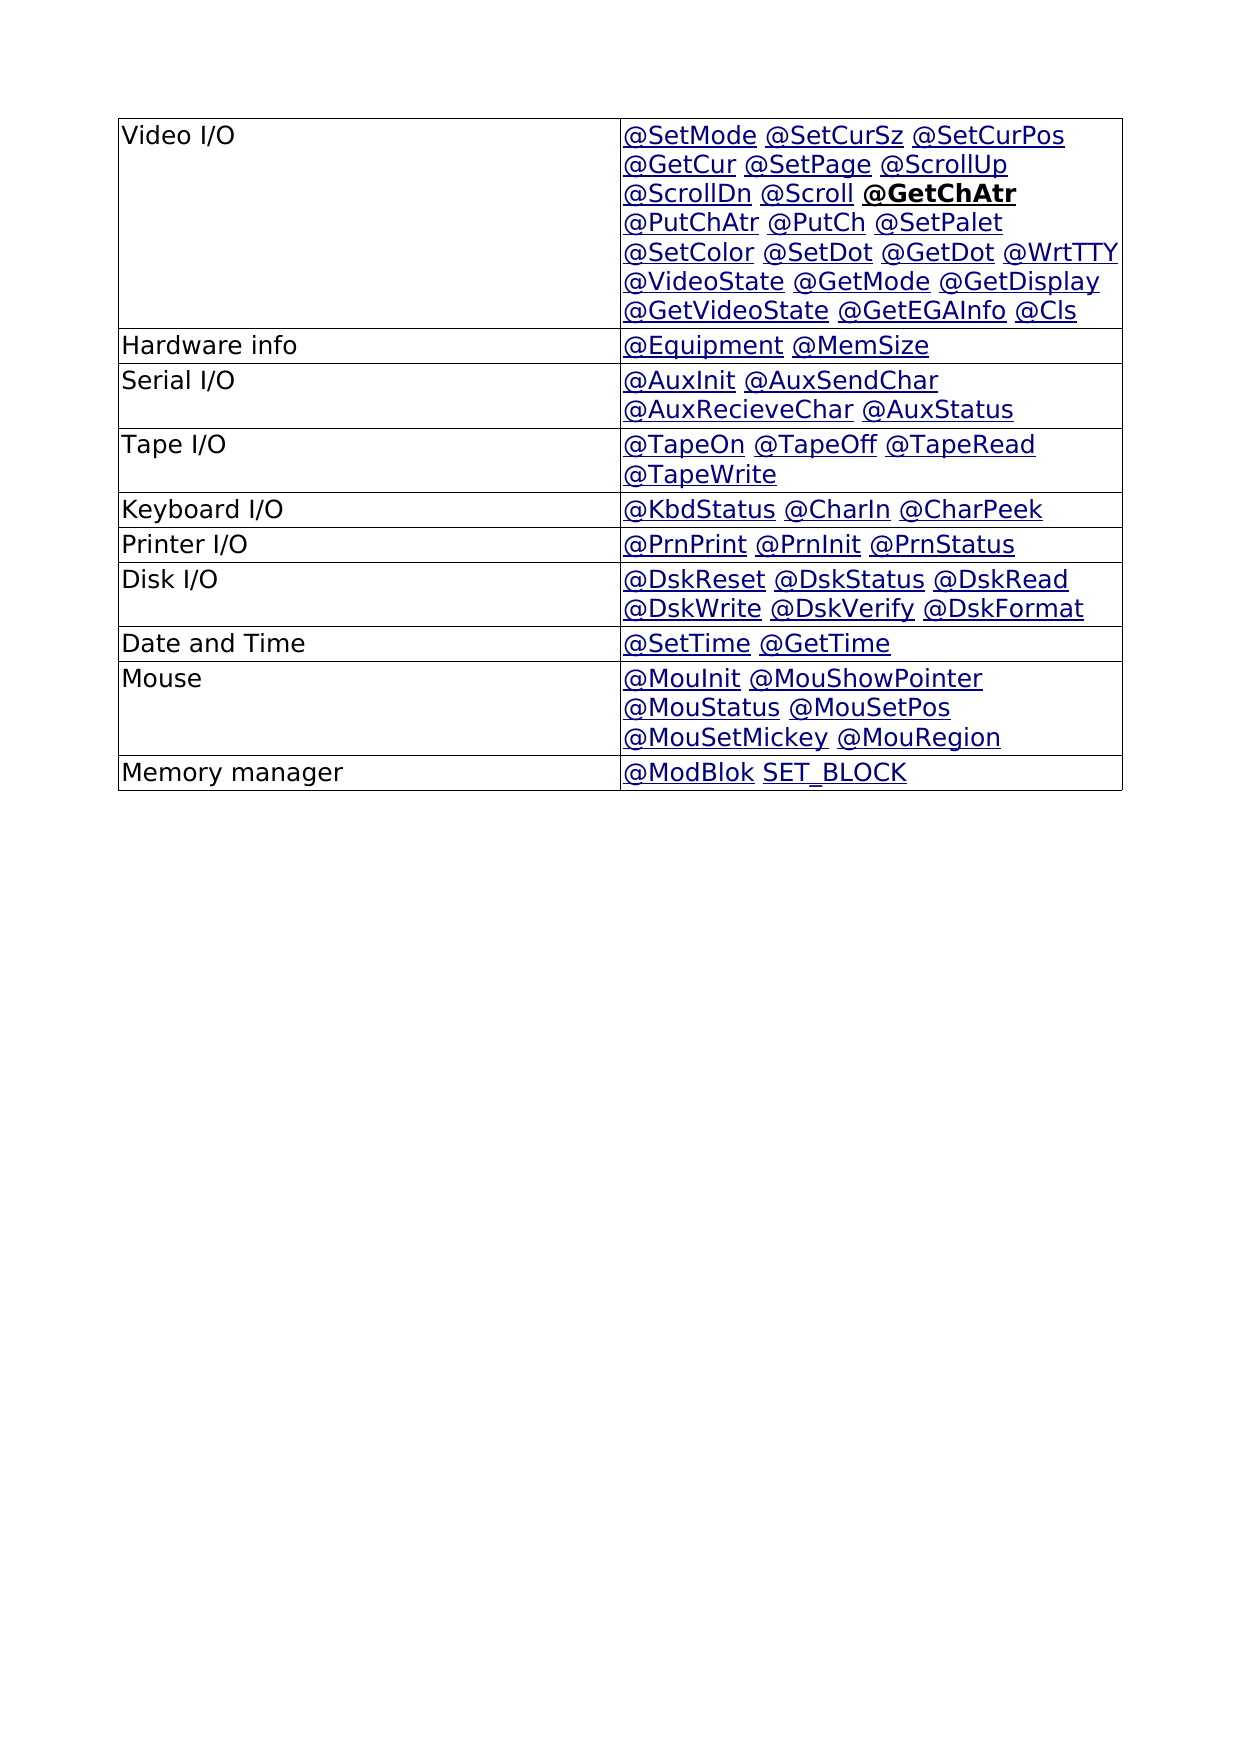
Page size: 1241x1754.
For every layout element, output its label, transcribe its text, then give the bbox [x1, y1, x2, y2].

table_cell @PrnPrint @PrnInit @PrnStatus [621, 528, 1122, 562]
table_cell @Equipment @MemSize [621, 329, 1122, 363]
table_cell @KbdStatus @CharIn @CharPeek [621, 493, 1122, 527]
table_cell Hardware info [119, 329, 620, 363]
table_cell @TapeOn @TapeOff @TapeRead @TapeWrite [621, 429, 1122, 492]
table_cell Keyboard I/O [119, 493, 620, 527]
table_cell Date and Time [119, 627, 620, 661]
table_cell Tape I/O [119, 429, 620, 492]
table_cell @SetMode @SetCurSz @SetCurPos @GetCur @SetPage @ScrollUp @ScrollDn @Scroll @GetChAtr @PutChAtr @PutCh @SetPalet @SetColor @SetDot @GetDot @WrtTTY @VideoState @GetMode @GetDisplay @GetVideoState @GetEGAInfo @Cls [621, 119, 1122, 328]
table_cell Printer I/O [119, 528, 620, 562]
table_cell @MouInit @MouShowPointer @MouStatus @MouSetPos @MouSetMickey @MouRegion [621, 662, 1122, 755]
table_cell @DskReset @DskStatus @DskRead @DskWrite @DskVerify @DskFormat [621, 563, 1122, 626]
table_cell @SetTime @GetTime [621, 627, 1122, 661]
table_cell Serial I/O [119, 364, 620, 428]
table_cell @AuxInit @AuxSendChar @AuxRecieveChar @AuxStatus [621, 364, 1122, 428]
table_cell Disk I/O [119, 563, 620, 626]
table_cell Memory manager [119, 756, 620, 790]
table_cell Mouse [119, 662, 620, 755]
table_cell Video I/O [119, 119, 620, 328]
table_cell @ModBlok SET_BLOCK [621, 756, 1122, 790]
